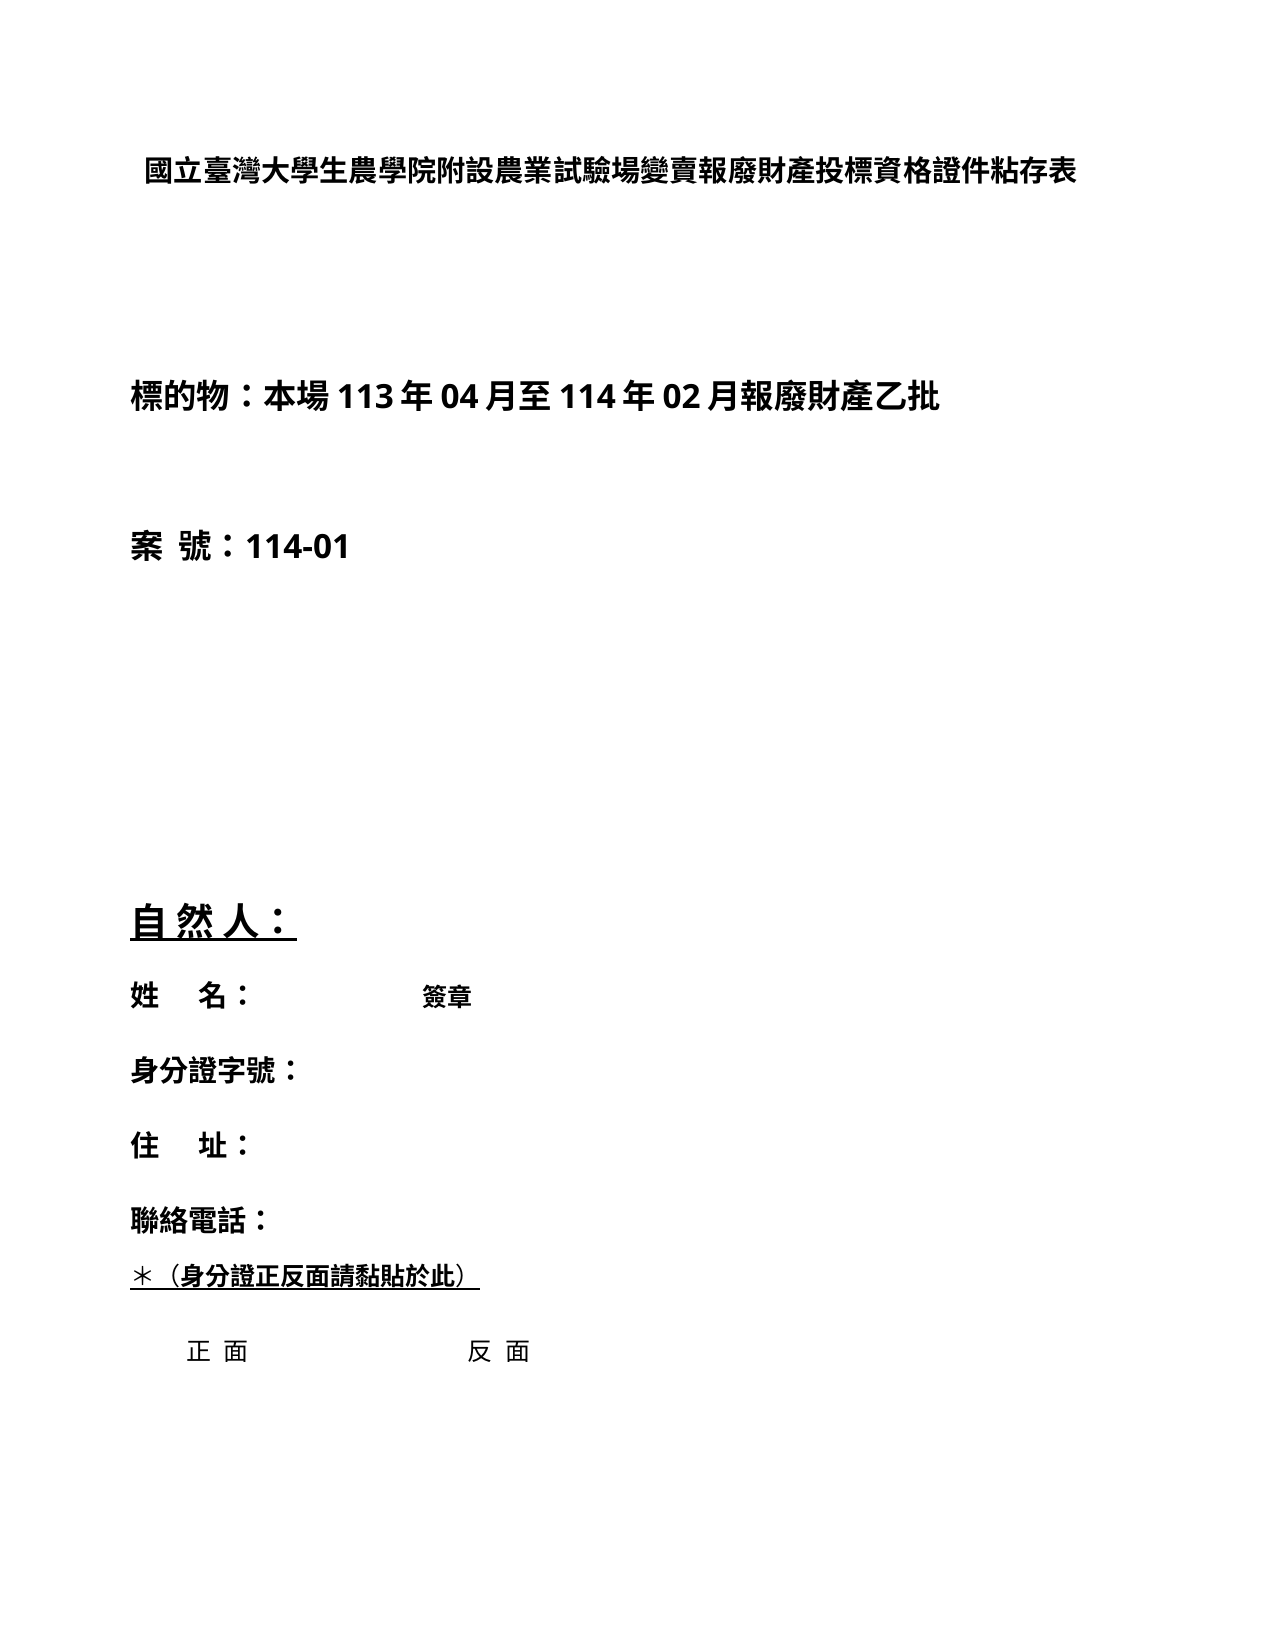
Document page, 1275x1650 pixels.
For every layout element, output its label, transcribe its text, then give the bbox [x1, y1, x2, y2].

text 標的物：本場113年04月至114年02月報廢財產乙批 [130, 356, 1145, 431]
text 正 面 反 面 [130, 1331, 1145, 1369]
text ＊（身分證正反面請黏貼於此） [130, 1256, 1145, 1294]
text 自 然 人： [130, 881, 1145, 956]
text 案 號：114-01 [130, 506, 1145, 581]
text 身分證字號： [130, 1031, 1145, 1106]
text 聯絡電話： [130, 1181, 1145, 1256]
text 國立臺灣大學生農學院附設農業試驗場變賣報廢財產投標資格證件粘存表 [130, 131, 1145, 206]
text 姓 名： 簽章 [130, 956, 1145, 1031]
text 住 址： [130, 1106, 1145, 1181]
